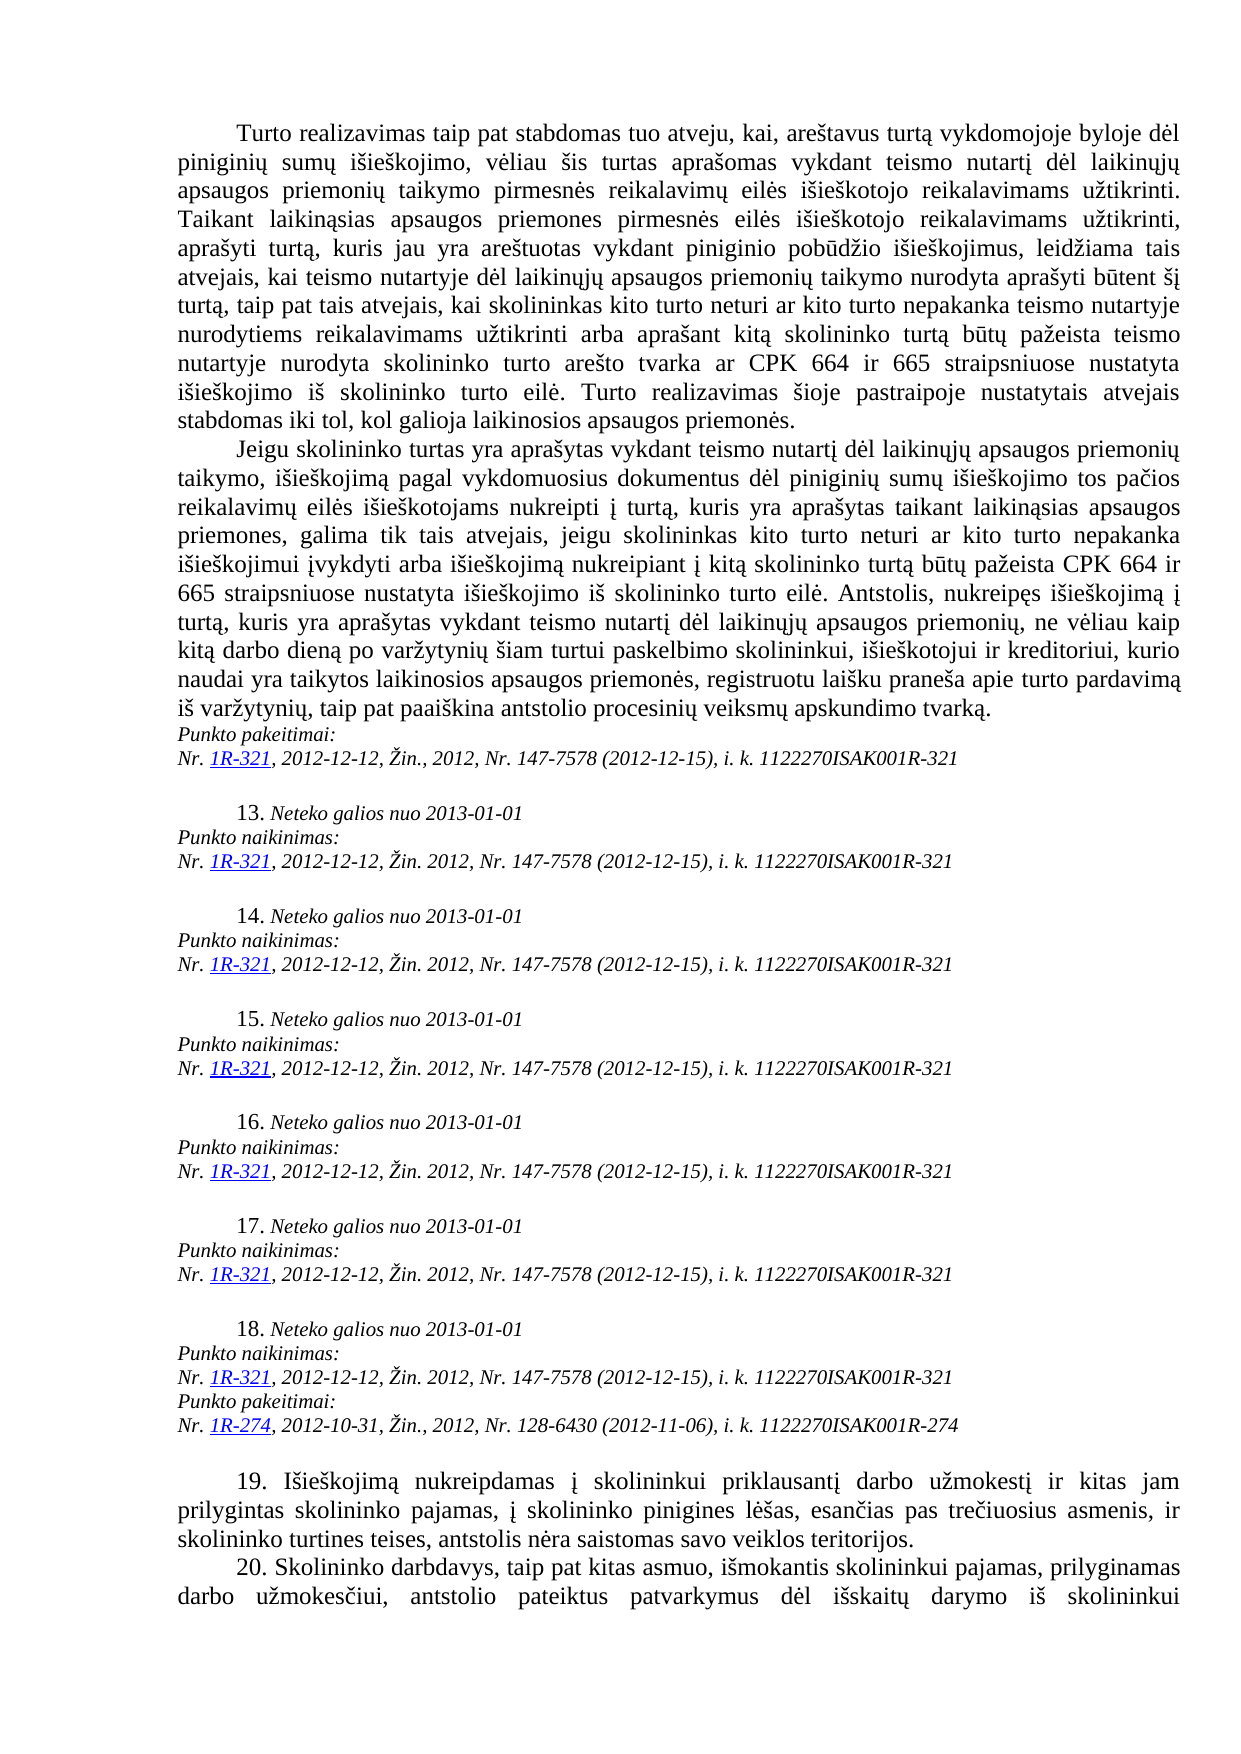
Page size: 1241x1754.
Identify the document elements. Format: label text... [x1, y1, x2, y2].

text Punkto naikinimas: [177, 928, 1181, 952]
text 19. Išieškojimą nukreipdamas į skolininkui priklausantį darbo užmokestį ir kitas jam prilygintas skolininko pajamas, į skolininko pinigines lėšas, esančias pas trečiuosius asmenis, ir skolininko turtines teises, antstolis nėra saistomas savo veiklos teritorijos. [177, 1466, 1181, 1552]
text Nr. 1R-321, 2012-12-12, Žin. 2012, Nr. 147-7578 (2012-12-15), i. k. 1122270ISAK001R-321 [177, 1262, 1181, 1286]
text Punkto naikinimas: [177, 1135, 1181, 1159]
text Jeigu skolininko turtas yra aprašytas vykdant teismo nutartį dėl laikinųjų apsaugos priemonių taikymo, išieškojimą pagal vykdomuosius dokumentus dėl piniginių sumų išieškojimo tos pačios reikalavimų eilės išieškotojams nukreipti į turtą, kuris yra aprašytas taikant laikinąsias apsaugos priemones, galima tik tais atvejais, jeigu skolininkas kito turto neturi ar kito turto nepakanka išieškojimui įvykdyti arba išieškojimą nukreipiant į kitą skolininko turtą būtų pažeista CPK 664 ir 665 straipsniuose nustatyta išieškojimo iš skolininko turto eilė. Antstolis, nukreipęs išieškojimą į turtą, kuris yra aprašytas vykdant teismo nutartį dėl laikinųjų apsaugos priemonių, ne vėliau kaip kitą darbo dieną po varžytynių šiam turtui paskelbimo skolininkui, išieškotojui ir kreditoriui, kurio naudai yra taikytos laikinosios apsaugos priemonės, registruotu laišku praneša apie turto pardavimą iš varžytynių, taip pat paaiškina antstolio procesinių veiksmų apskundimo tvarką. [177, 434, 1181, 722]
text Nr. 1R-321, 2012-12-12, Žin. 2012, Nr. 147-7578 (2012-12-15), i. k. 1122270ISAK001R-321 [177, 952, 1181, 976]
text Punkto naikinimas: [177, 825, 1181, 849]
text Nr. 1R-321, 2012-12-12, Žin. 2012, Nr. 147-7578 (2012-12-15), i. k. 1122270ISAK001R-321 [177, 1056, 1181, 1080]
text 15. Neteko galios nuo 2013-01-01 [177, 1005, 1181, 1032]
text Punkto pakeitimai: [177, 1389, 1181, 1413]
text 18. Neteko galios nuo 2013-01-01 [177, 1315, 1181, 1341]
text 16. Neteko galios nuo 2013-01-01 [177, 1108, 1181, 1135]
text 17. Neteko galios nuo 2013-01-01 [177, 1212, 1181, 1238]
text Nr. 1R-274, 2012-10-31, Žin., 2012, Nr. 128-6430 (2012-11-06), i. k. 1122270ISAK001R-274 [177, 1413, 1181, 1437]
text Turto realizavimas taip pat stabdomas tuo atveju, kai, areštavus turtą vykdomojoje byloje dėl piniginių sumų išieškojimo, vėliau šis turtas aprašomas vykdant teismo nutartį dėl laikinųjų apsaugos priemonių taikymo pirmesnės reikalavimų eilės išieškotojo reikalavimams užtikrinti. Taikant laikinąsias apsaugos priemones pirmesnės eilės išieškotojo reikalavimams užtikrinti, aprašyti turtą, kuris jau yra areštuotas vykdant piniginio pobūdžio išieškojimus, leidžiama tais atvejais, kai teismo nutartyje dėl laikinųjų apsaugos priemonių taikymo nurodyta aprašyti būtent šį turtą, taip pat tais atvejais, kai skolininkas kito turto neturi ar kito turto nepakanka teismo nutartyje nurodytiems reikalavimams užtikrinti arba aprašant kitą skolininko turtą būtų pažeista teismo nutartyje nurodyta skolininko turto arešto tvarka ar CPK 664 ir 665 straipsniuose nustatyta išieškojimo iš skolininko turto eilė. Turto realizavimas šioje pastraipoje nustatytais atvejais stabdomas iki tol, kol galioja laikinosios apsaugos priemonės. [177, 118, 1181, 434]
text Punkto pakeitimai: [177, 722, 1181, 746]
text Nr. 1R-321, 2012-12-12, Žin., 2012, Nr. 147-7578 (2012-12-15), i. k. 1122270ISAK001R-321 [177, 746, 1181, 770]
text Nr. 1R-321, 2012-12-12, Žin. 2012, Nr. 147-7578 (2012-12-15), i. k. 1122270ISAK001R-321 [177, 849, 1181, 873]
text 14. Neteko galios nuo 2013-01-01 [177, 902, 1181, 928]
text 20. Skolininko darbdavys, taip pat kitas asmuo, išmokantis skolininkui pajamas, prilyginamas darbo užmokesčiui, antstolio pateiktus patvarkymus dėl išskaitų darymo iš skolininkui [177, 1552, 1181, 1610]
text 13. Neteko galios nuo 2013-01-01 [177, 799, 1181, 825]
text Punkto naikinimas: [177, 1032, 1181, 1056]
text Punkto naikinimas: [177, 1238, 1181, 1262]
text Nr. 1R-321, 2012-12-12, Žin. 2012, Nr. 147-7578 (2012-12-15), i. k. 1122270ISAK001R-321 [177, 1365, 1181, 1389]
text Nr. 1R-321, 2012-12-12, Žin. 2012, Nr. 147-7578 (2012-12-15), i. k. 1122270ISAK001R-321 [177, 1159, 1181, 1183]
text Punkto naikinimas: [177, 1341, 1181, 1365]
